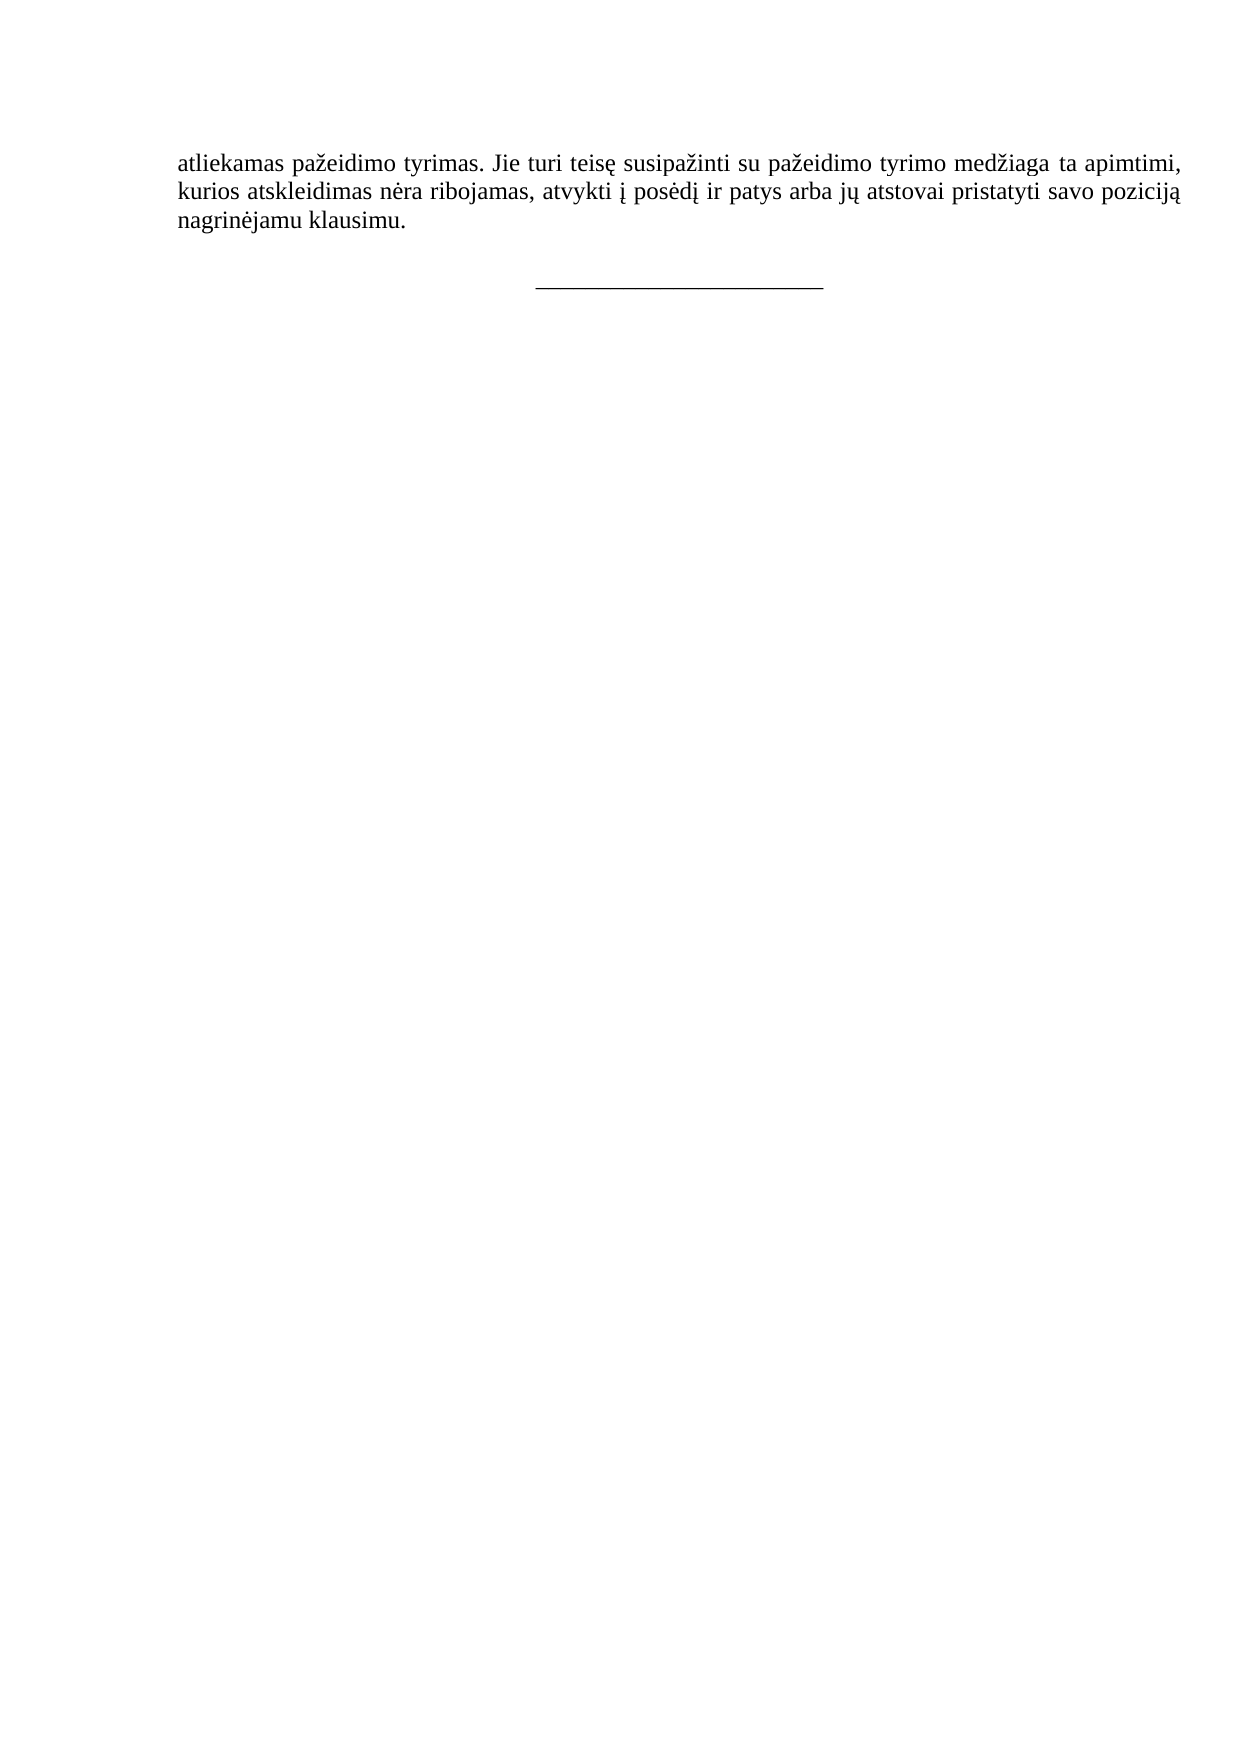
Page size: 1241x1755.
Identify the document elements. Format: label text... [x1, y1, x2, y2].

text atliekamas pažeidimo tyrimas. Jie turi teisę susipažinti su pažeidimo tyrimo medžiaga ta apimtimi, kurios atskleidimas nėra ribojamas, atvykti į posėdį ir patys arba jų atstovai pristatyti savo poziciją nagrinėjamu klausimu. [177, 148, 1181, 234]
text _______________________ [177, 263, 1181, 291]
